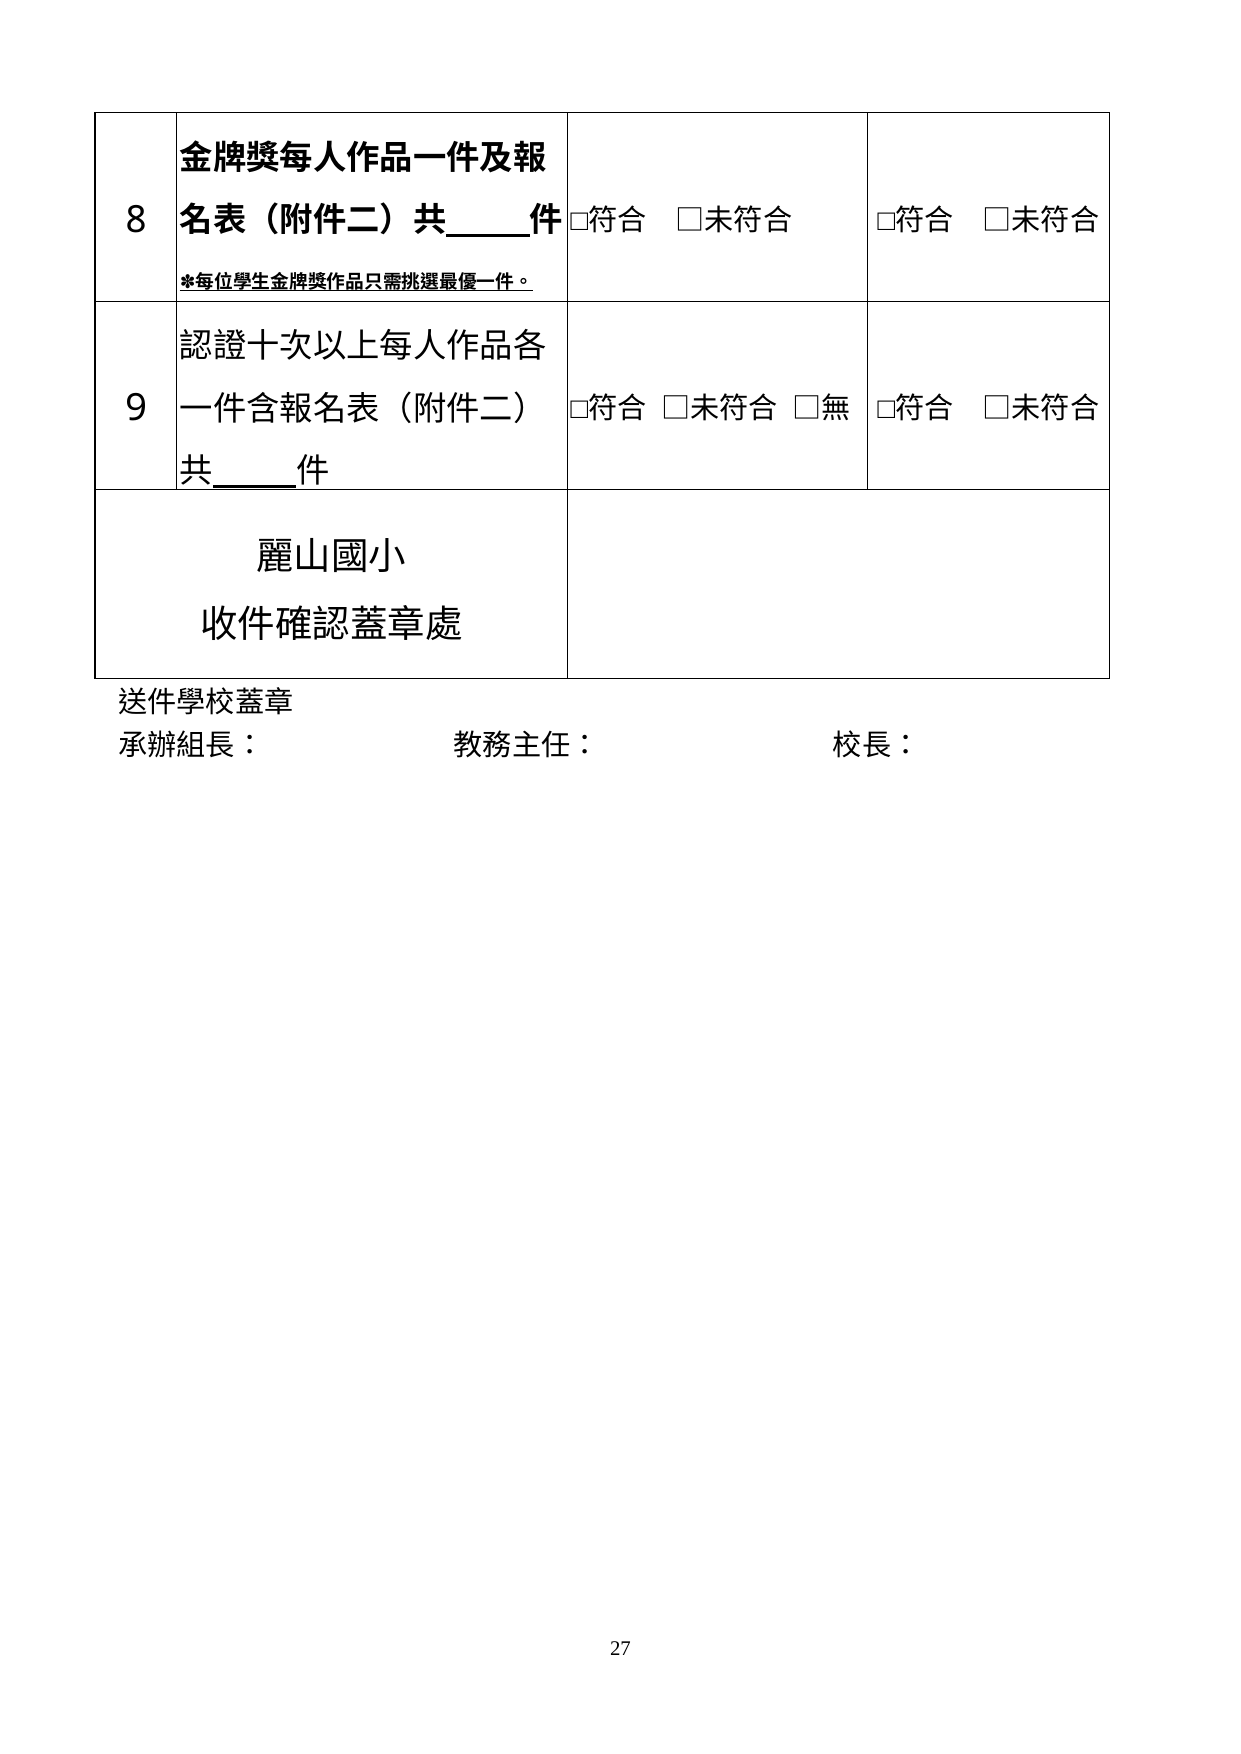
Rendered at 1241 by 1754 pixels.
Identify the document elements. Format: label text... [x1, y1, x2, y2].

table_cell 認證十次以上每人作品各一件含報名表（附件二）共 件 [177, 302, 567, 489]
table_cell 麗山國小 收件確認蓋章處 [96, 490, 567, 678]
text 承辦組長： 教務主任： 校長： [118, 721, 1122, 763]
table_cell [568, 490, 1109, 678]
table_cell 金牌獎每人作品一件及報名表（附件二）共 件 ✽每位學生金牌獎作品只需挑選最優一件。 [177, 113, 567, 301]
table_cell □符合 □未符合 [868, 302, 1109, 489]
table_cell □符合 □未符合 [568, 113, 867, 301]
text 送件學校蓋章 [118, 679, 1122, 721]
table_cell □符合 □未符合 [868, 113, 1109, 301]
table_cell 9 [96, 302, 176, 489]
table_cell 8 [96, 113, 176, 301]
table_cell □符合 □未符合 □無 [568, 302, 867, 489]
